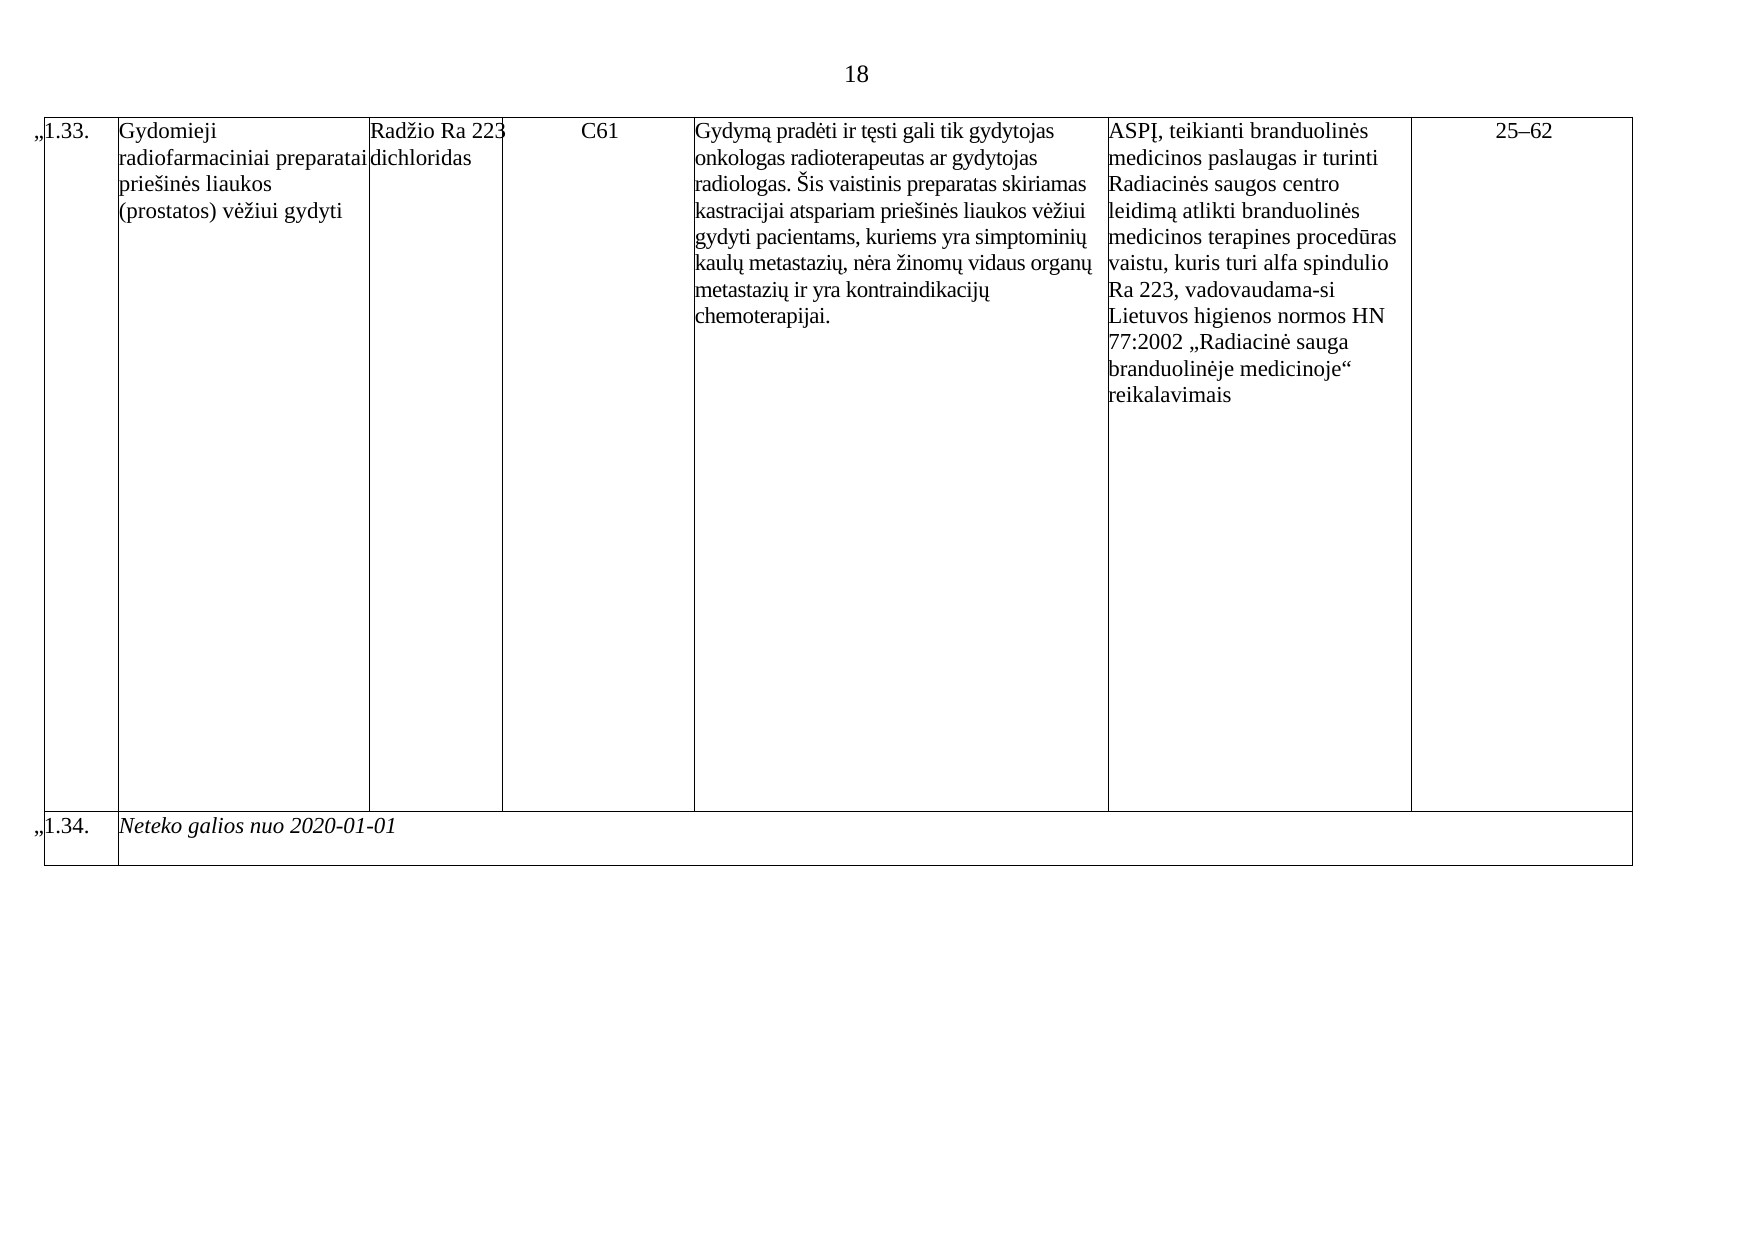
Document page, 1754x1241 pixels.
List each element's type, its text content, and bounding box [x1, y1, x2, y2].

table_cell Gydomieji radiofarmaciniai preparatai priešinės liaukos (prostatos) vėžiui gydyti [119, 118, 369, 811]
table_cell „1.34. [45, 812, 118, 865]
table_cell Neteko galios nuo 2020-01-01 [119, 812, 1632, 865]
table_cell Radžio Ra 223 dichloridas [370, 118, 502, 811]
table_cell [1633, 811, 1639, 865]
table_cell „1.33. [45, 118, 118, 811]
table_cell [1633, 117, 1639, 811]
table_cell ASPĮ, teikianti branduolinės medicinos paslaugas ir turinti Radiacinės saugos centro leidimą atlikti branduolinės medicinos terapines procedūras vaistu, kuris turi alfa spindulio Ra 223, vadovaudama-si Lietuvos higienos normos HN 77:2002 „Radiacinė sauga branduolinėje medicinoje“ reikalavimais [1109, 118, 1411, 811]
table_cell Gydymą pradėti ir tęsti gali tik gydytojas onkologas radioterapeutas ar gydytojas radiologas. Šis vaistinis preparatas skiriamas kastracijai atspariam priešinės liaukos vėžiui gydyti pacientams, kuriems yra simptominių kaulų metastazių, nėra žinomų vidaus organų metastazių ir yra kontraindikacijų chemoterapijai. [695, 118, 1108, 811]
table_cell 25–62 [1412, 118, 1632, 811]
table_cell C61 [503, 118, 694, 811]
